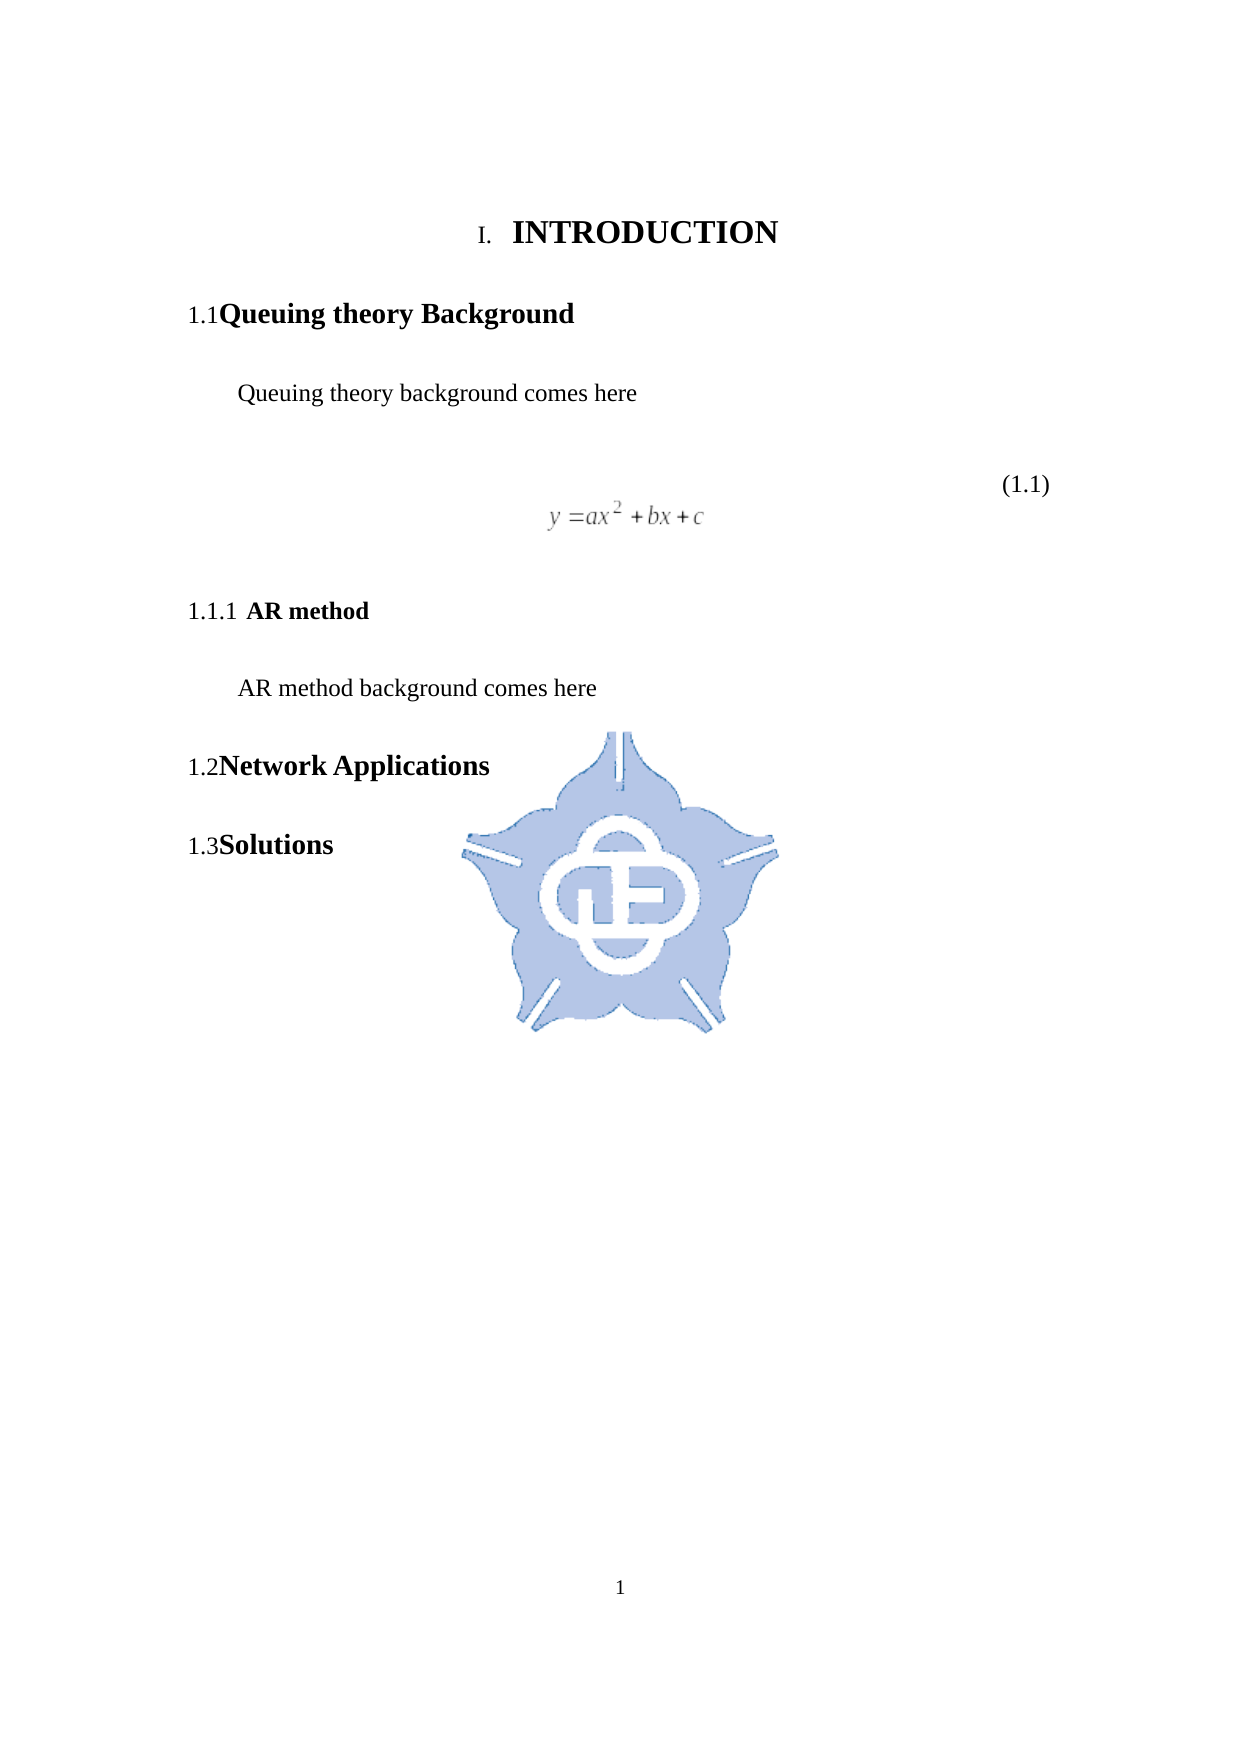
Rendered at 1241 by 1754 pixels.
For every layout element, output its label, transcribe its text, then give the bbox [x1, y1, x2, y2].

list Solutions [187, 802, 555, 864]
text AR method background comes here [187, 646, 1053, 708]
list [683, 802, 1053, 864]
list Queuing theory Background [187, 271, 1053, 334]
text Queuing theory background comes here [187, 350, 1053, 413]
text (1.1) [187, 427, 1053, 552]
list Introduction [217, 189, 1053, 252]
list Network Applications [187, 723, 1053, 785]
list AR method [187, 569, 1053, 632]
list [557, 817, 682, 864]
